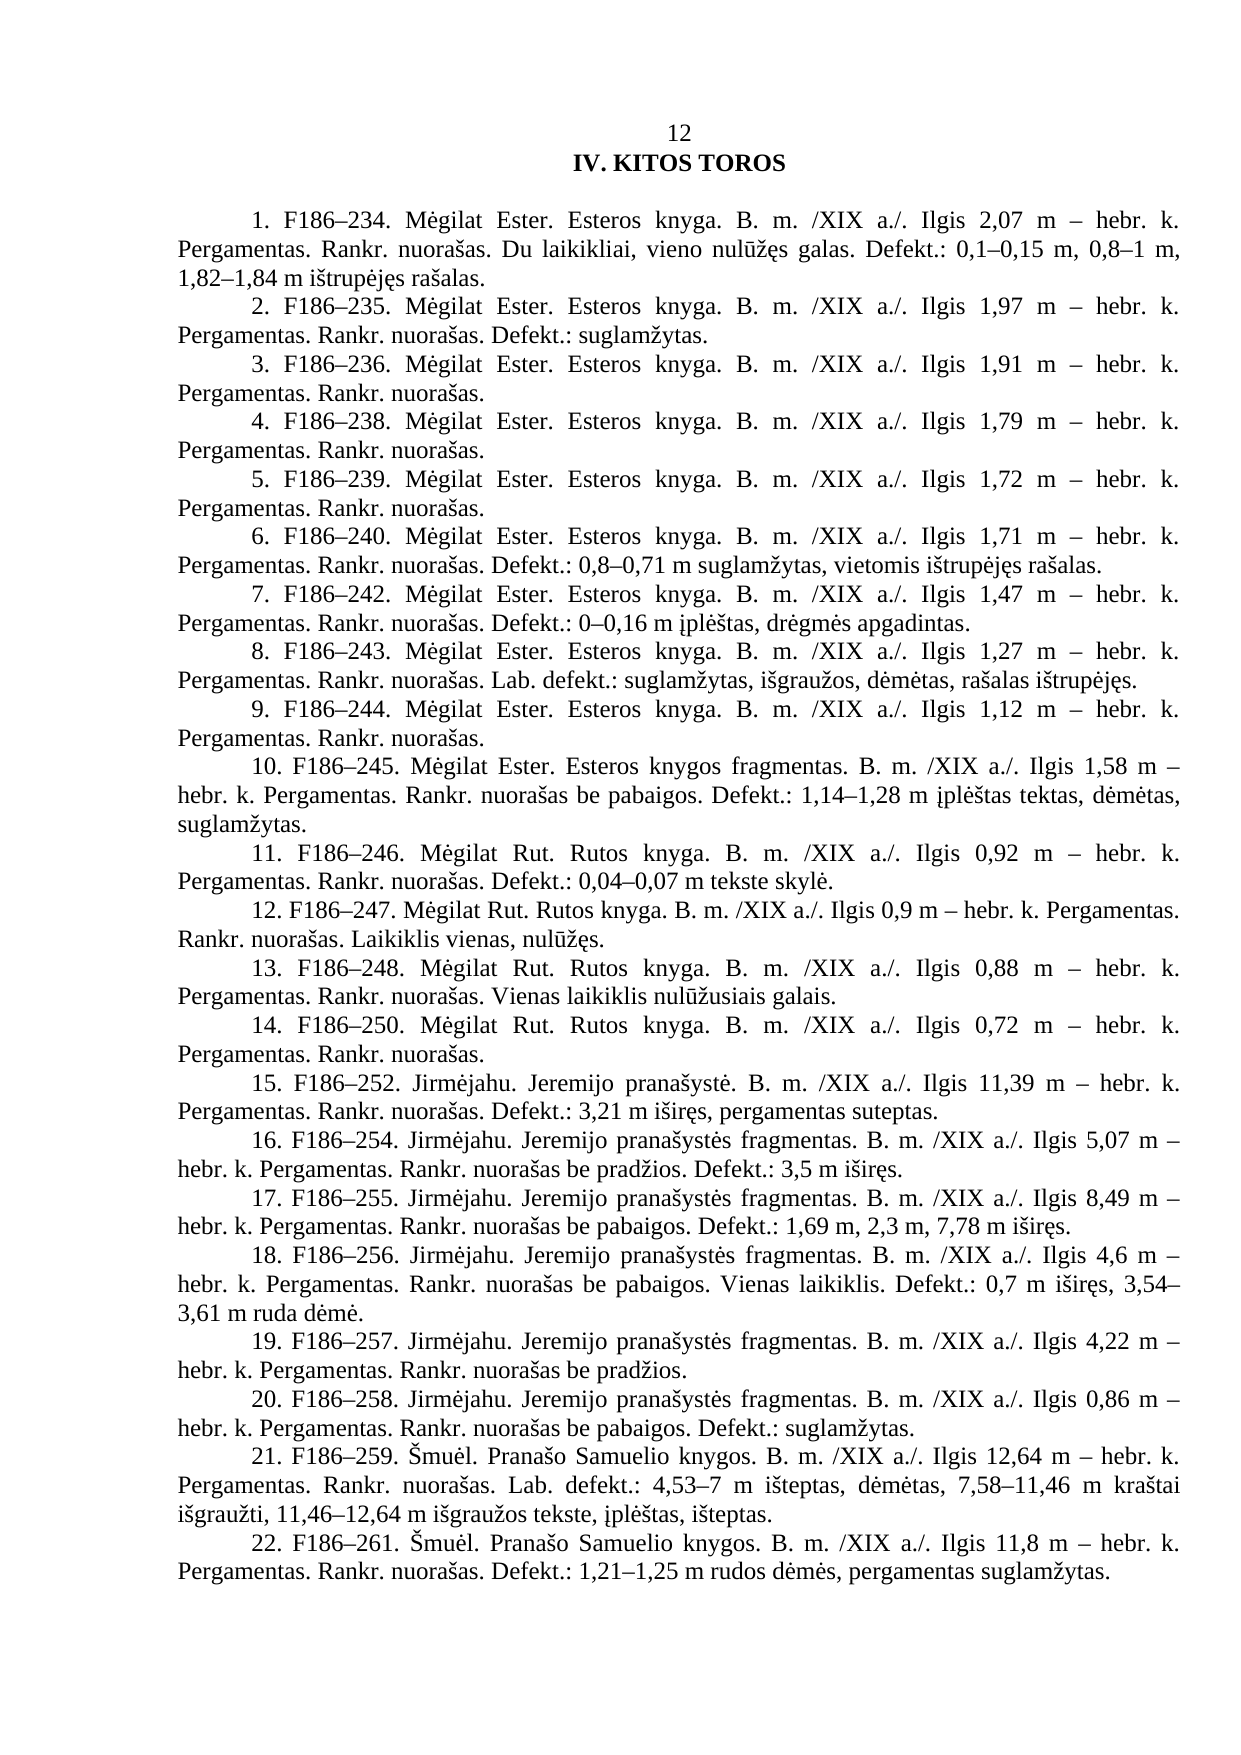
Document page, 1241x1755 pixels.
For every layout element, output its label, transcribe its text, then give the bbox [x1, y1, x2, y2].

text 13. F186–248. Mėgilat Rut. Rutos knyga. B. m. /XIX a./. Ilgis 0,88 m – hebr. k. Pergamentas. Rankr. nuorašas. Vienas laikiklis nulūžusiais galais. [177, 953, 1181, 1010]
text 4. F186–238. Mėgilat Ester. Esteros knyga. B. m. /XIX a./. Ilgis 1,79 m – hebr. k. Pergamentas. Rankr. nuorašas. [177, 406, 1181, 464]
text IV. Kitos Toros [177, 148, 1181, 176]
text 20. F186–258. Jirmėjahu. Jeremijo pranašystės fragmentas. B. m. /XIX a./. Ilgis 0,86 m – hebr. k. Pergamentas. Rankr. nuorašas be pabaigos. Defekt.: suglamžytas. [177, 1384, 1181, 1441]
text 22. F186–261. Šmuėl. Pranašo Samuelio knygos. B. m. /XIX a./. Ilgis 11,8 m – hebr. k. Pergamentas. Rankr. nuorašas. Defekt.: 1,21–1,25 m rudos dėmės, pergamentas suglamžytas. [177, 1528, 1181, 1585]
text 1. F186–234. Mėgilat Ester. Esteros knyga. B. m. /XIX a./. Ilgis 2,07 m – hebr. k. Pergamentas. Rankr. nuorašas. Du laikikliai, vieno nulūžęs galas. Defekt.: 0,1–0,15 m, 0,8–1 m, 1,82–1,84 m ištrupėjęs rašalas. [177, 205, 1181, 291]
text 16. F186–254. Jirmėjahu. Jeremijo pranašystės fragmentas. B. m. /XIX a./. Ilgis 5,07 m – hebr. k. Pergamentas. Rankr. nuorašas be pradžios. Defekt.: 3,5 m iširęs. [177, 1125, 1181, 1183]
text 3. F186–236. Mėgilat Ester. Esteros knyga. B. m. /XIX a./. Ilgis 1,91 m – hebr. k. Pergamentas. Rankr. nuorašas. [177, 349, 1181, 406]
text 9. F186–244. Mėgilat Ester. Esteros knyga. B. m. /XIX a./. Ilgis 1,12 m – hebr. k. Pergamentas. Rankr. nuorašas. [177, 694, 1181, 751]
text 6. F186–240. Mėgilat Ester. Esteros knyga. B. m. /XIX a./. Ilgis 1,71 m – hebr. k. Pergamentas. Rankr. nuorašas. Defekt.: 0,8–0,71 m suglamžytas, vietomis ištrupėjęs rašalas. [177, 521, 1181, 579]
text 17. F186–255. Jirmėjahu. Jeremijo pranašystės fragmentas. B. m. /XIX a./. Ilgis 8,49 m – hebr. k. Pergamentas. Rankr. nuorašas be pabaigos. Defekt.: 1,69 m, 2,3 m, 7,78 m iširęs. [177, 1183, 1181, 1240]
text 14. F186–250. Mėgilat Rut. Rutos knyga. B. m. /XIX a./. Ilgis 0,72 m – hebr. k. Pergamentas. Rankr. nuorašas. [177, 1010, 1181, 1068]
text 11. F186–246. Mėgilat Rut. Rutos knyga. B. m. /XIX a./. Ilgis 0,92 m – hebr. k. Pergamentas. Rankr. nuorašas. Defekt.: 0,04–0,07 m tekste skylė. [177, 838, 1181, 895]
text 5. F186–239. Mėgilat Ester. Esteros knyga. B. m. /XIX a./. Ilgis 1,72 m – hebr. k. Pergamentas. Rankr. nuorašas. [177, 464, 1181, 521]
text 8. F186–243. Mėgilat Ester. Esteros knyga. B. m. /XIX a./. Ilgis 1,27 m – hebr. k. Pergamentas. Rankr. nuorašas. Lab. defekt.: suglamžytas, išgraužos, dėmėtas, rašalas ištrupėjęs. [177, 636, 1181, 694]
text 7. F186–242. Mėgilat Ester. Esteros knyga. B. m. /XIX a./. Ilgis 1,47 m – hebr. k. Pergamentas. Rankr. nuorašas. Defekt.: 0–0,16 m įplėštas, drėgmės apgadintas. [177, 579, 1181, 636]
text 12. F186–247. Mėgilat Rut. Rutos knyga. B. m. /XIX a./. Ilgis 0,9 m – hebr. k. Pergamentas. Rankr. nuorašas. Laikiklis vienas, nulūžęs. [177, 895, 1181, 953]
text 2. F186–235. Mėgilat Ester. Esteros knyga. B. m. /XIX a./. Ilgis 1,97 m – hebr. k. Pergamentas. Rankr. nuorašas. Defekt.: suglamžytas. [177, 291, 1181, 349]
text 19. F186–257. Jirmėjahu. Jeremijo pranašystės fragmentas. B. m. /XIX a./. Ilgis 4,22 m – hebr. k. Pergamentas. Rankr. nuorašas be pradžios. [177, 1326, 1181, 1384]
text 10. F186–245. Mėgilat Ester. Esteros knygos fragmentas. B. m. /XIX a./. Ilgis 1,58 m – hebr. k. Pergamentas. Rankr. nuorašas be pabaigos. Defekt.: 1,14–1,28 m įplėštas tektas, dėmėtas, suglamžytas. [177, 751, 1181, 838]
text 15. F186–252. Jirmėjahu. Jeremijo pranašystė. B. m. /XIX a./. Ilgis 11,39 m – hebr. k. Pergamentas. Rankr. nuorašas. Defekt.: 3,21 m iširęs, pergamentas suteptas. [177, 1068, 1181, 1125]
text 21. F186–259. Šmuėl. Pranašo Samuelio knygos. B. m. /XIX a./. Ilgis 12,64 m – hebr. k. Pergamentas. Rankr. nuorašas. Lab. defekt.: 4,53–7 m išteptas, dėmėtas, 7,58–11,46 m kraštai išgraužti, 11,46–12,64 m išgraužos tekste, įplėštas, išteptas. [177, 1441, 1181, 1528]
text 18. F186–256. Jirmėjahu. Jeremijo pranašystės fragmentas. B. m. /XIX a./. Ilgis 4,6 m – hebr. k. Pergamentas. Rankr. nuorašas be pabaigos. Vienas laikiklis. Defekt.: 0,7 m iširęs, 3,54–3,61 m ruda dėmė. [177, 1240, 1181, 1326]
